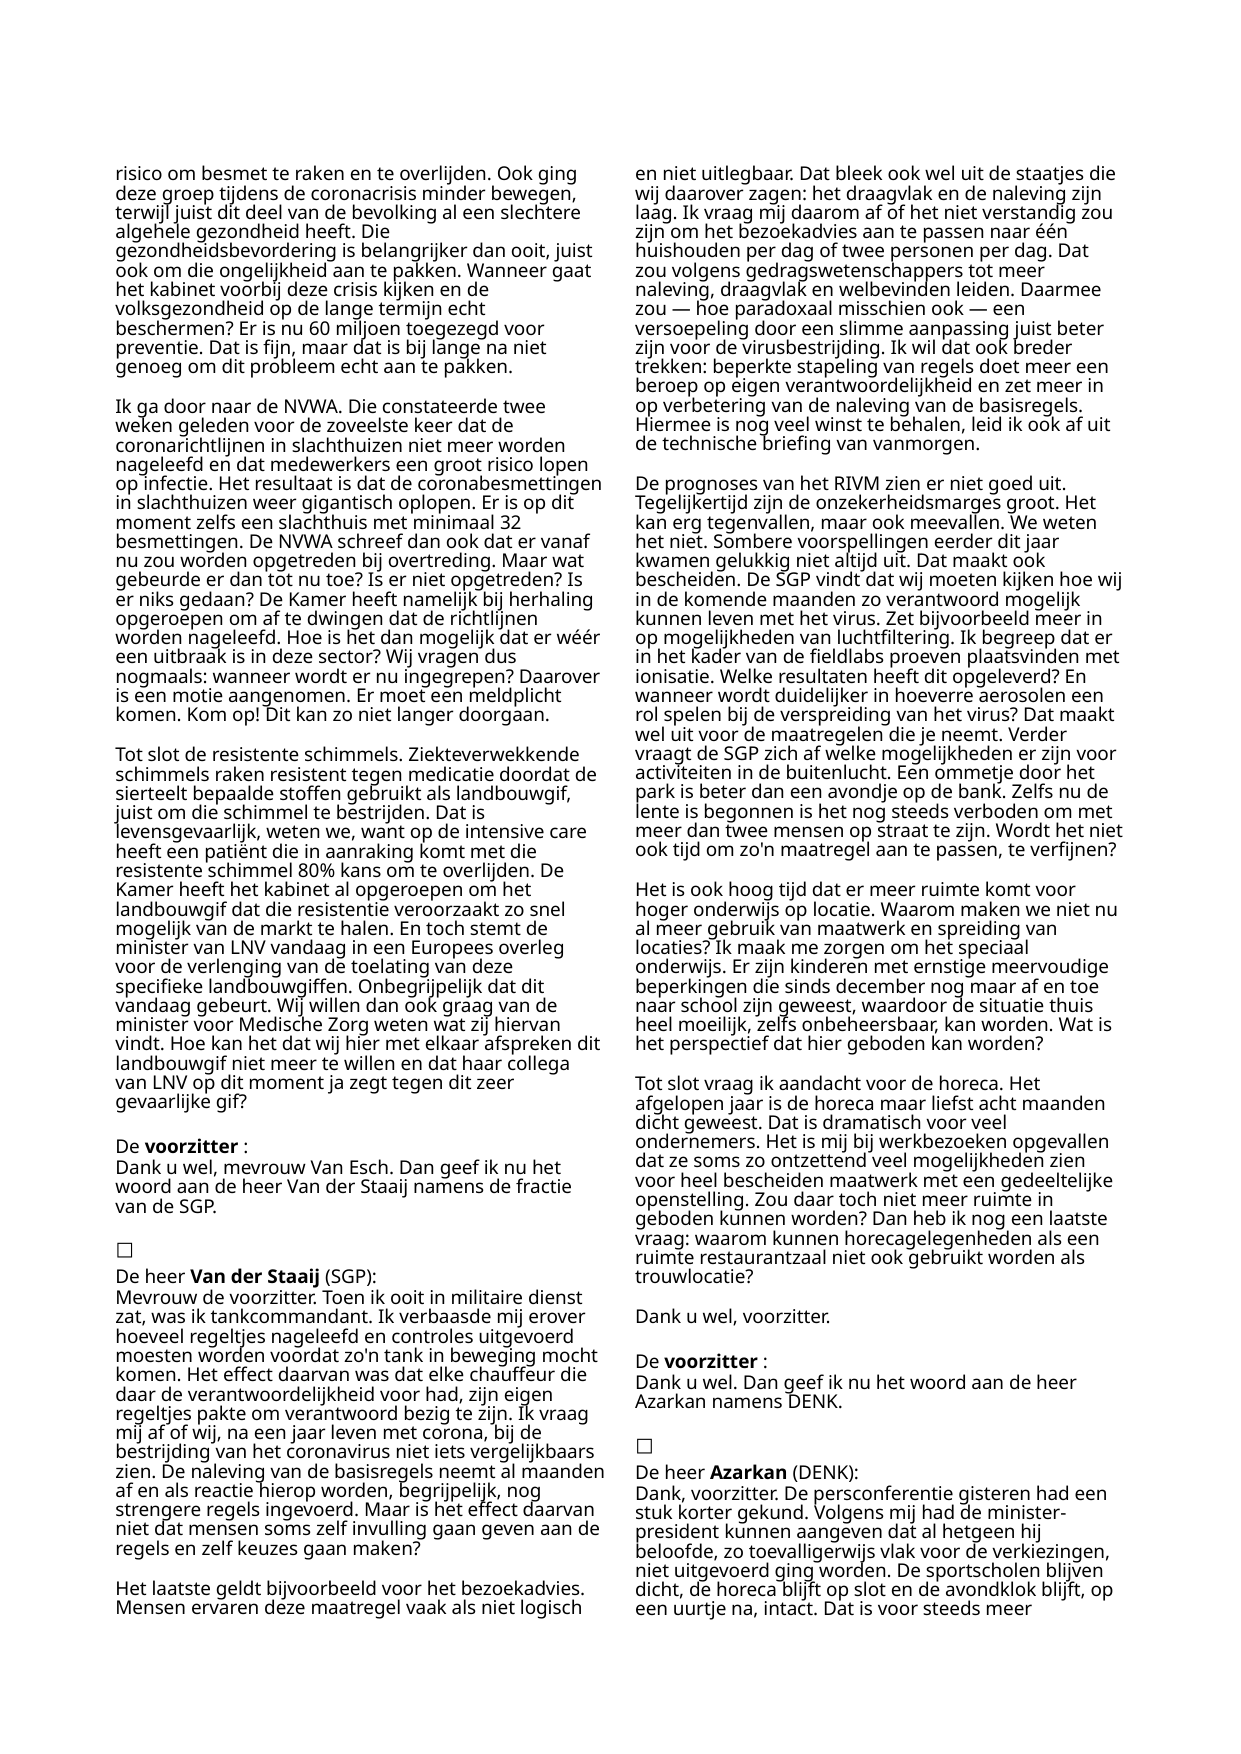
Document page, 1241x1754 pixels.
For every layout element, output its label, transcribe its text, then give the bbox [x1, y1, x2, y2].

text Mevrouw de voorzitter. Toen ik ooit in militaire dienst zat, was ik tankcommandant. Ik verbaasde mij erover hoeveel regeltjes nageleefd en controles uitgevoerd moesten worden voordat zo'n tank in beweging mocht komen. Het effect daarvan was dat elke chauffeur die daar de verantwoordelijkheid voor had, zijn eigen regeltjes pakte om verantwoord bezig te zijn. Ik vraag mij af of wij, na een jaar leven met corona, bij de bestrijding van het coronavirus niet iets vergelijkbaars zien. De naleving van de basisregels neemt al maanden af en als reactie hierop worden, begrijpelijk, nog strengere regels ingevoerd. Maar is het effect daarvan niet dat mensen soms zelf invulling gaan geven aan de regels en zelf keuzes gaan maken? [115, 1289, 605, 1559]
text Het laatste geldt bijvoorbeeld voor het bezoekadvies. Mensen ervaren deze maatregel vaak als niet logisch [115, 1580, 605, 1618]
text risico om besmet te raken en te overlijden. Ook ging deze groep tijdens de coronacrisis minder bewegen, terwijl juist dit deel van de bevolking al een slechtere algehele gezondheid heeft. Die gezondheidsbevordering is belangrijker dan ooit, juist ook om die ongelijkheid aan te pakken. Wanneer gaat het kabinet voorbij deze crisis kijken en de volksgezondheid op de lange termijn echt beschermen? Er is nu 60 miljoen toegezegd voor preventie. Dat is fijn, maar dat is bij lange na niet genoeg om dit probleem echt aan te pakken. [115, 165, 605, 377]
text De prognoses van het RIVM zien er niet goed uit. Tegelijkertijd zijn de onzekerheidsmarges groot. Het kan erg tegenvallen, maar ook meevallen. We weten het niet. Sombere voorspellingen eerder dit jaar kwamen gelukkig niet altijd uit. Dat maakt ook bescheiden. De SGP vindt dat wij moeten kijken hoe wij in de komende maanden zo verantwoord mogelijk kunnen leven met het virus. Zet bijvoorbeeld meer in op mogelijkheden van luchtfiltering. Ik begreep dat er in het kader van de fieldlabs proeven plaatsvinden met ionisatie. Welke resultaten heeft dit opgeleverd? En wanneer wordt duidelijker in hoeverre aerosolen een rol spelen bij de verspreiding van het virus? Dat maakt wel uit voor de maatregelen die je neemt. Verder vraagt de SGP zich af welke mogelijkheden er zijn voor activiteiten in de buitenlucht. Een ommetje door het park is beter dan een avondje op de bank. Zelfs nu de lente is begonnen is het nog steeds verboden om met meer dan twee mensen op straat te zijn. Wordt het niet ook tijd om zo'n maatregel aan te passen, te verfijnen? [635, 475, 1125, 861]
text Tot slot vraag ik aandacht voor de horeca. Het afgelopen jaar is de horeca maar liefst acht maanden dicht geweest. Dat is dramatisch voor veel ondernemers. Het is mij bij werkbezoeken opgevallen dat ze soms zo ontzettend veel mogelijkheden zien voor heel bescheiden maatwerk met een gedeeltelijke openstelling. Zou daar toch niet meer ruimte in geboden kunnen worden? Dan heb ik nog een laatste vraag: waarom kunnen horecagelegenheden als een ruimte restaurantzaal niet ook gebruikt worden als trouwlocatie? [635, 1075, 1125, 1287]
text Dank, voorzitter. De persconferentie gisteren had een stuk korter gekund. Volgens mij had de minister-president kunnen aangeven dat al hetgeen hij beloofde, zo toevalligerwijs vlak voor de verkiezingen, niet uitgevoerd ging worden. De sportscholen blijven dicht, de horeca blijft op slot en de avondklok blijft, op een uurtje na, intact. Dat is voor steeds meer [635, 1485, 1125, 1620]
text Tot slot de resistente schimmels. Ziekteverwekkende schimmels raken resistent tegen medicatie doordat de sierteelt bepaalde stoffen gebruikt als landbouwgif, juist om die schimmel te bestrijden. Dat is levensgevaarlijk, weten we, want op de intensive care heeft een patiënt die in aanraking komt met die resistente schimmel 80% kans om te overlijden. De Kamer heeft het kabinet al opgeroepen om het landbouwgif dat die resistentie veroorzaakt zo snel mogelijk van de markt te halen. En toch stemt de minister van LNV vandaag in een Europees overleg voor de verlenging van de toelating van deze specifieke landbouwgiffen. Onbegrijpelijk dat dit vandaag gebeurt. Wij willen dan ook graag van de minister voor Medische Zorg weten wat zij hiervan vindt. Hoe kan het dat wij hier met elkaar afspreken dit landbouwgif niet meer te willen en dat haar collega van LNV op dit moment ja zegt tegen dit zeer gevaarlijke gif? [115, 746, 605, 1112]
text Dank u wel, voorzitter. [635, 1308, 1125, 1327]
text De voorzitter : [115, 1133, 605, 1159]
text Dank u wel, mevrouw Van Esch. Dan geef ik nu het woord aan de heer Van der Staaij namens de fractie van de SGP. [115, 1159, 605, 1217]
text De voorzitter : [635, 1348, 1125, 1374]
text Dank u wel. Dan geef ik nu het woord aan de heer Azarkan namens DENK. [635, 1374, 1125, 1412]
text ⬜ [635, 1433, 1125, 1459]
text Het is ook hoog tijd dat er meer ruimte komt voor hoger onderwijs op locatie. Waarom maken we niet nu al meer gebruik van maatwerk en spreiding van locaties? Ik maak me zorgen om het speciaal onderwijs. Er zijn kinderen met ernstige meervoudige beperkingen die sinds december nog maar af en toe naar school zijn geweest, waardoor de situatie thuis heel moeilijk, zelfs onbeheersbaar, kan worden. Wat is het perspectief dat hier geboden kan worden? [635, 881, 1125, 1055]
text Ik ga door naar de NVWA. Die constateerde twee weken geleden voor de zoveelste keer dat de coronarichtlijnen in slachthuizen niet meer worden nageleefd en dat medewerkers een groot risico lopen op infectie. Het resultaat is dat de coronabesmettingen in slachthuizen weer gigantisch oplopen. Er is op dit moment zelfs een slachthuis met minimaal 32 besmettingen. De NVWA schreef dan ook dat er vanaf nu zou worden opgetreden bij overtreding. Maar wat gebeurde er dan tot nu toe? Is er niet opgetreden? Is er niks gedaan? De Kamer heeft namelijk bij herhaling opgeroepen om af te dwingen dat de richtlijnen worden nageleefd. Hoe is het dan mogelijk dat er wéér een uitbraak is in deze sector? Wij vragen dus nogmaals: wanneer wordt er nu ingegrepen? Daarover is een motie aangenomen. Er moet een meldplicht komen. Kom op! Dit kan zo niet langer doorgaan. [115, 398, 605, 726]
text De heer Van der Staaij (SGP): [115, 1263, 605, 1289]
text ⬜ [115, 1238, 605, 1263]
text De heer Azarkan (DENK): [635, 1459, 1125, 1485]
text en niet uitlegbaar. Dat bleek ook wel uit de staatjes die wij daarover zagen: het draagvlak en de naleving zijn laag. Ik vraag mij daarom af of het niet verstandig zou zijn om het bezoekadvies aan te passen naar één huishouden per dag of twee personen per dag. Dat zou volgens gedragswetenschappers tot meer naleving, draagvlak en welbevinden leiden. Daarmee zou — hoe paradoxaal misschien ook — een versoepeling door een slimme aanpassing juist beter zijn voor de virusbestrijding. Ik wil dat ook breder trekken: beperkte stapeling van regels doet meer een beroep op eigen verantwoordelijkheid en zet meer in op verbetering van de naleving van de basisregels. Hiermee is nog veel winst te behalen, leid ik ook af uit de technische briefing van vanmorgen. [635, 165, 1125, 454]
